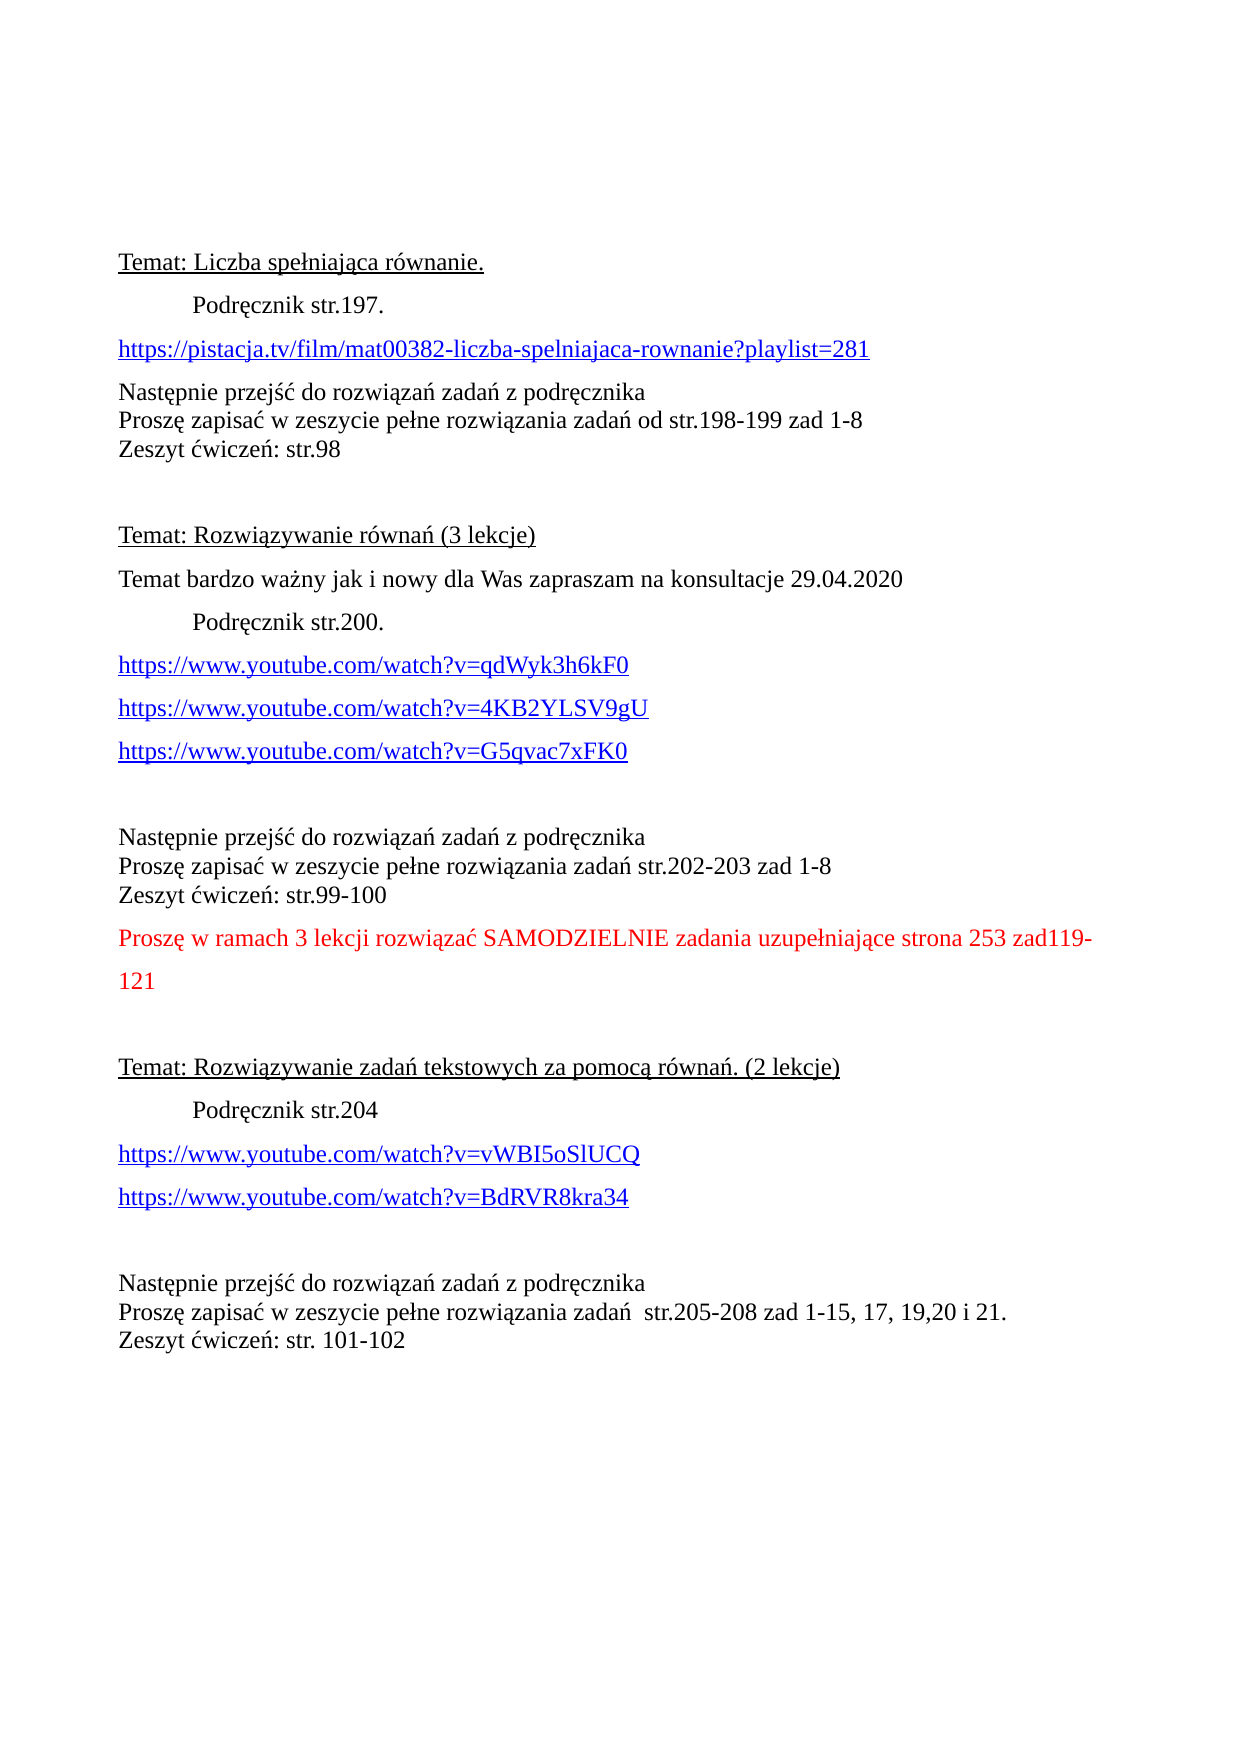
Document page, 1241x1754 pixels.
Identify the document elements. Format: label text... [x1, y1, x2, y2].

text https://www.youtube.com/watch?v=vWBI5oSlUCQ [118, 1139, 1122, 1167]
text https://www.youtube.com/watch?v=qdWyk3h6kF0 [118, 650, 1122, 679]
text Proszę zapisać w zeszycie pełne rozwiązania zadań str.205-208 zad 1-15, 17, 19,20 i 21. [118, 1297, 1122, 1326]
text Temat bardzo ważny jak i nowy dla Was zapraszam na konsultacje 29.04.2020 [118, 564, 1122, 592]
text Podręcznik str.197. [118, 291, 1122, 319]
text Temat: Rozwiązywanie zadań tekstowych za pomocą równań. (2 lekcje) [118, 1052, 1122, 1081]
text Proszę zapisać w zeszycie pełne rozwiązania zadań str.202-203 zad 1-8 [118, 851, 1122, 880]
text Następnie przejść do rozwiązań zadań z podręcznika [118, 822, 1122, 851]
text Proszę w ramach 3 lekcji rozwiązać SAMODZIELNIE zadania uzupełniające strona 253 zad119-121 [118, 923, 1122, 995]
text https://www.youtube.com/watch?v=G5qvac7xFK0 [118, 736, 1122, 765]
text Zeszyt ćwiczeń: str. 101-102 [118, 1326, 1122, 1354]
text Następnie przejść do rozwiązań zadań z podręcznika [118, 377, 1122, 406]
text https://www.youtube.com/watch?v=4KB2YLSV9gU [118, 693, 1122, 722]
text Proszę zapisać w zeszycie pełne rozwiązania zadań od str.198-199 zad 1-8 [118, 406, 1122, 434]
text Podręcznik str.204 [118, 1096, 1122, 1124]
text Temat: Liczba spełniająca równanie. [118, 247, 1122, 276]
text Zeszyt ćwiczeń: str.99-100 [118, 880, 1122, 909]
text Następnie przejść do rozwiązań zadań z podręcznika [118, 1268, 1122, 1297]
text Podręcznik str.200. [118, 607, 1122, 636]
text https://pistacja.tv/film/mat00382-liczba-spelniajaca-rownanie?playlist=281 [118, 334, 1122, 362]
text Temat: Rozwiązywanie równań (3 lekcje) [118, 521, 1122, 549]
text https://www.youtube.com/watch?v=BdRVR8kra34 [118, 1182, 1122, 1211]
text Zeszyt ćwiczeń: str.98 [118, 434, 1122, 463]
